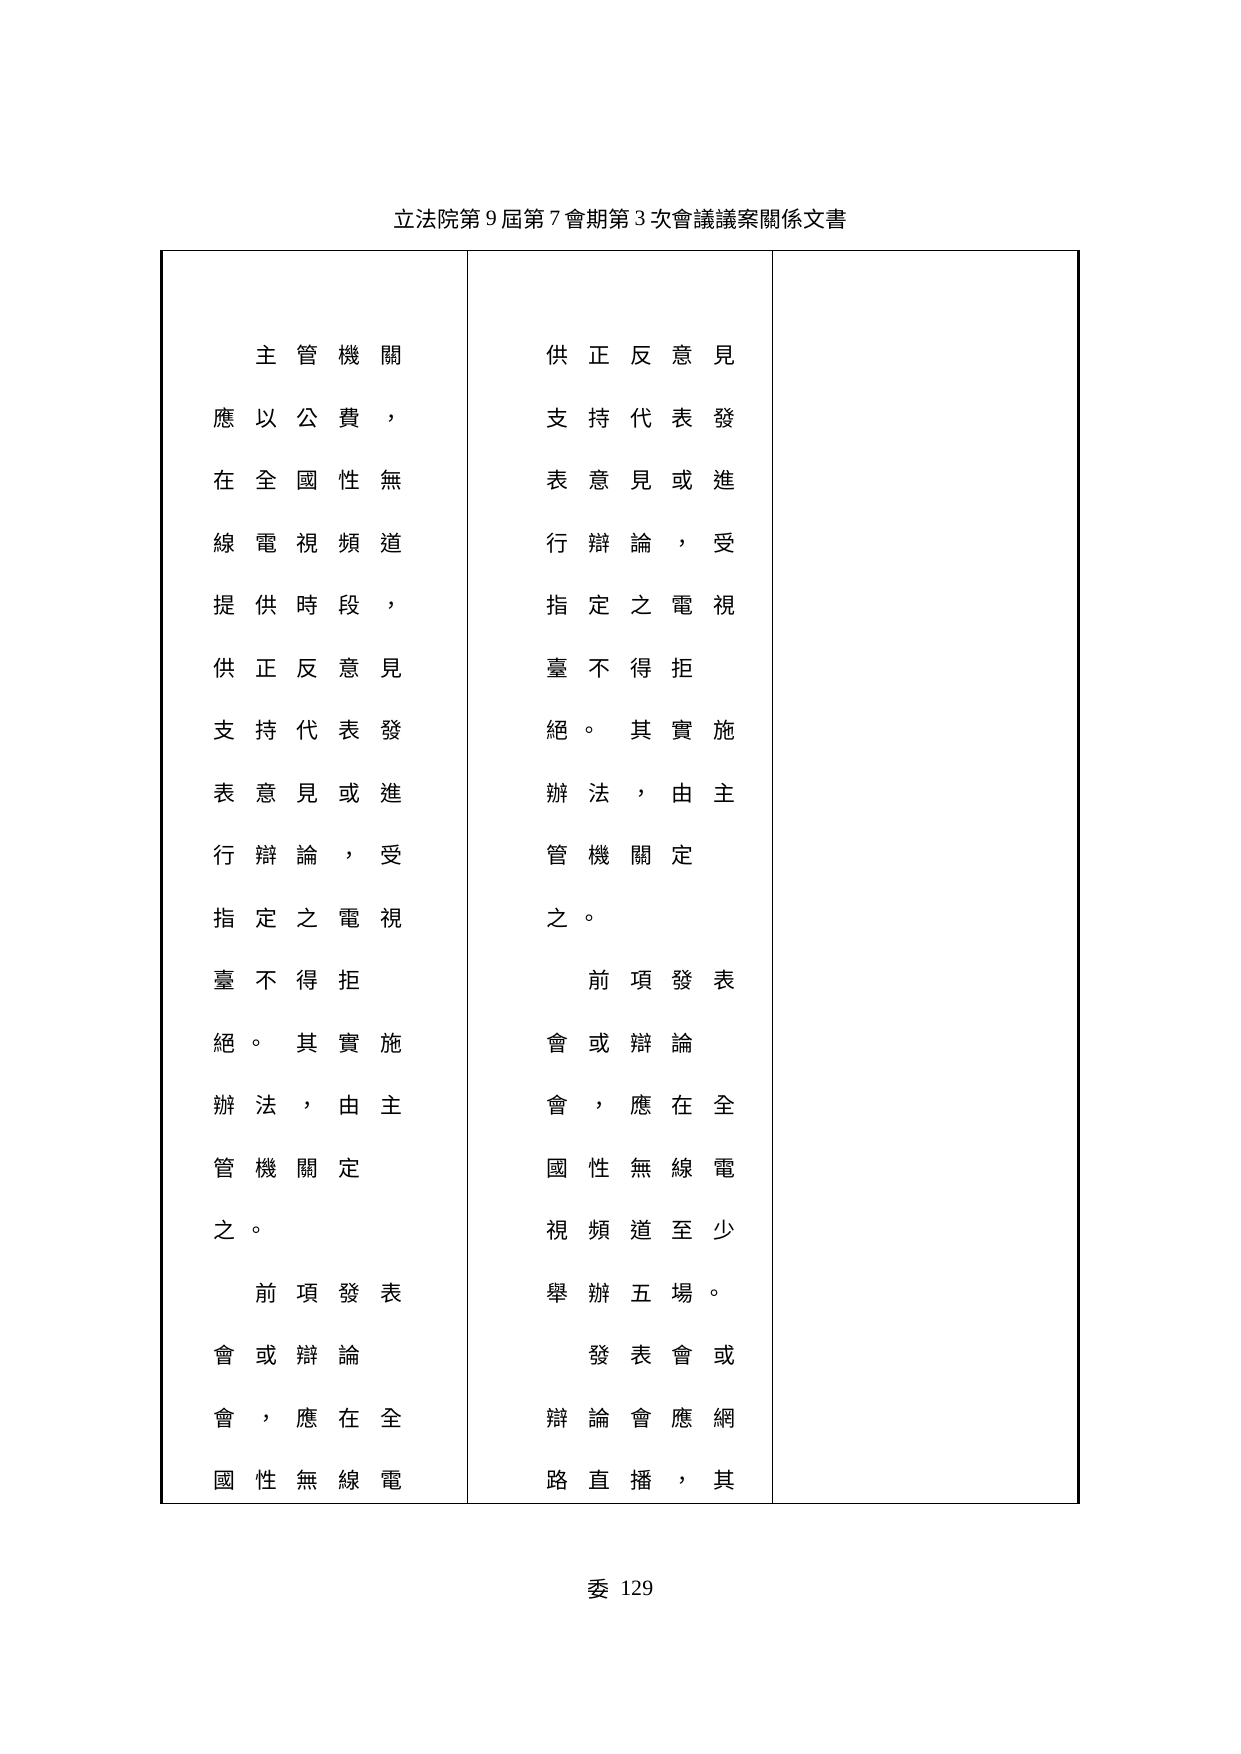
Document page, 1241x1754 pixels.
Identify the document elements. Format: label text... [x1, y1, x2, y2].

table_cell 供正反意見支持代表發表意見或進行辯論，受指定之電視臺不得拒絕。其實施辦法，由主管機關定之。 前項發表會或辯論會，應在全國性無線電視頻道至少舉辦五場。 發表會或辯論會應網路直播，其 [468, 251, 772, 1503]
table_cell 主管機關應以公費，在全國性無線電視頻道提供時段，供正反意見支持代表發表意見或進行辯論，受指定之電視臺不得拒絕。其實施辦法，由主管機關定之。 前項發表會或辯論會，應在全國性無線電 [163, 251, 467, 1503]
table_cell [773, 251, 1077, 1503]
